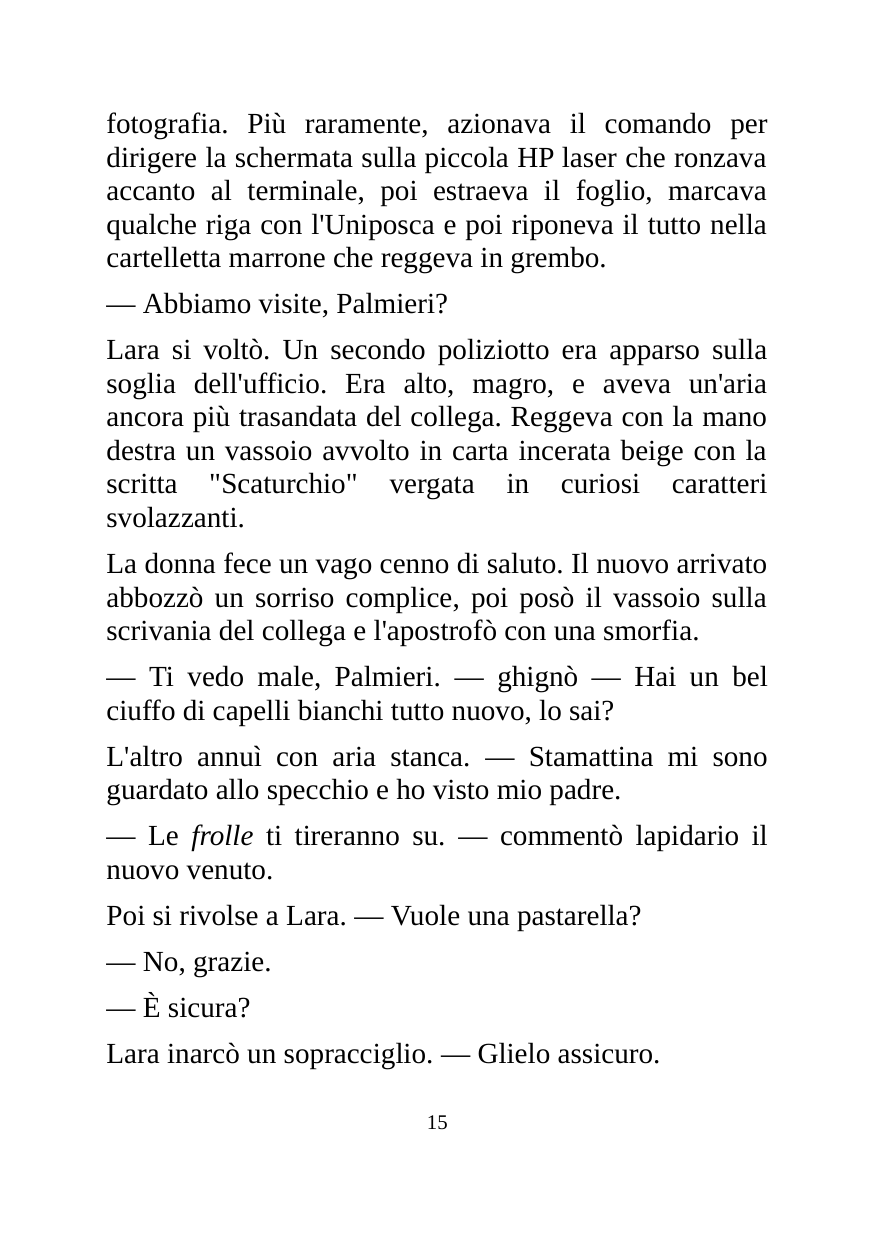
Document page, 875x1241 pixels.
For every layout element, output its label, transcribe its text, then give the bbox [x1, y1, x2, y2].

text — È sicura? [106, 990, 768, 1024]
text L'altro annuì con aria stanca. — Stamattina mi sono guardato allo specchio e ho visto mio padre. [106, 739, 768, 806]
text — Le frolle ti tireranno su. — commentò lapidario il nuovo venuto. [106, 818, 768, 886]
text — Ti vedo male, Palmieri. — ghignò — Hai un bel ciuffo di capelli bianchi tutto nuovo, lo sai? [106, 659, 768, 726]
text La donna fece un vago cenno di saluto. Il nuovo arrivato abbozzò un sorriso complice, poi posò il vassoio sulla scrivania del collega e l'apostrofò con una smorfia. [106, 546, 768, 647]
text Lara inarcò un sopracciglio. — Glielo assicuro. [106, 1036, 768, 1070]
text — Abbiamo visite, Palmieri? [106, 286, 768, 320]
text fotografia. Più raramente, azionava il comando per dirigere la schermata sulla piccola HP laser che ronzava accanto al terminale, poi estraeva il foglio, marcava qualche riga con l'Uniposca e poi riponeva il tutto nella cartelletta marrone che reggeva in grembo. [106, 106, 768, 274]
text Lara si voltò. Un secondo poliziotto era apparso sulla soglia dell'ufficio. Era alto, magro, e aveva un'aria ancora più trasandata del collega. Reggeva con la mano destra un vassoio avvolto in carta incerata beige con la scritta "Scaturchio" vergata in curiosi caratteri svolazzanti. [106, 332, 768, 534]
text Poi si rivolse a Lara. — Vuole una pastarella? [106, 898, 768, 932]
text — No, grazie. [106, 944, 768, 978]
